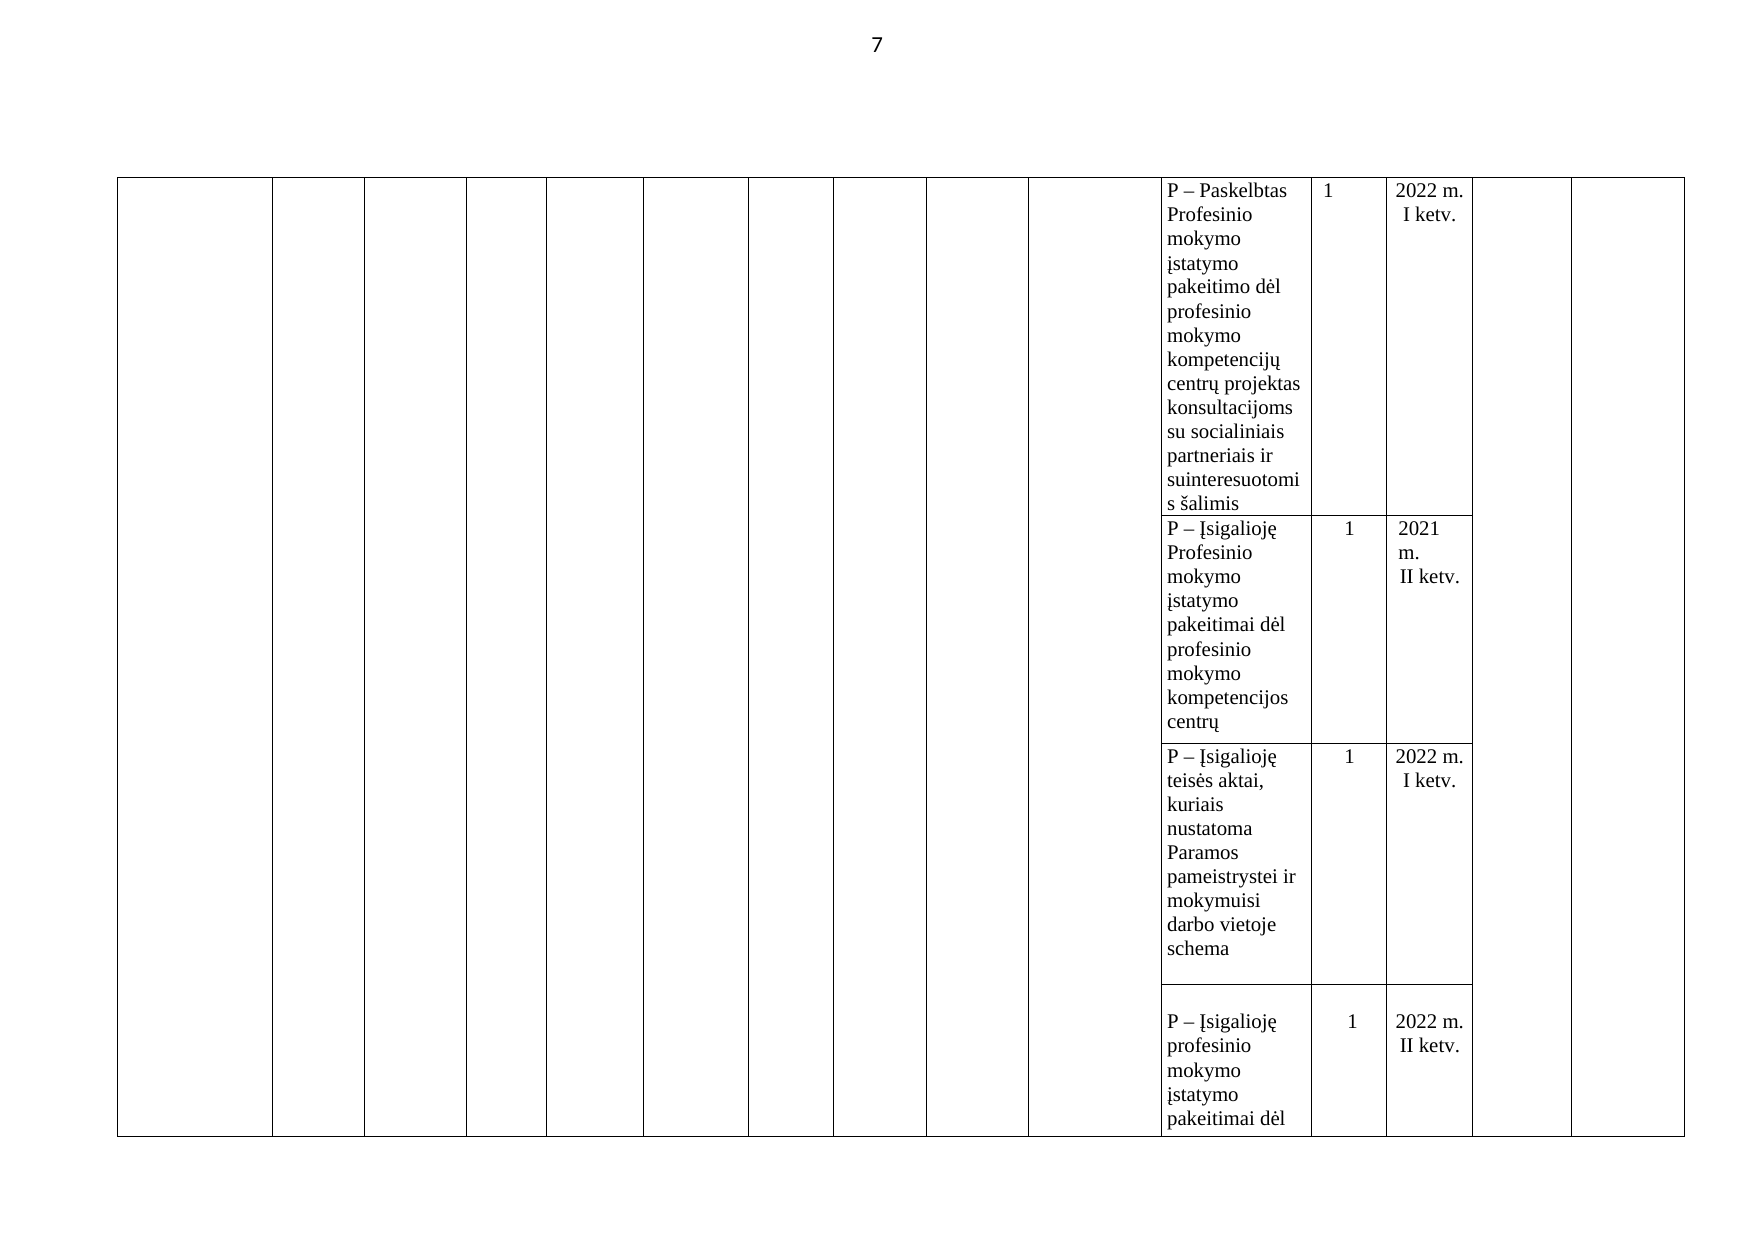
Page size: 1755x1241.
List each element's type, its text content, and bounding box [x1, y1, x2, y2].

table_cell P – Įsigalioję profesinio mokymo įstatymo pakeitimai dėl [1162, 985, 1311, 1136]
table_cell - [467, 178, 546, 1136]
table_cell 1 [1312, 178, 1386, 515]
table_cell [118, 178, 272, 1136]
table_cell P – Įsigalioję Profesinio mokymo įstatymo pakeitimai dėl profesinio mokymo kompetencijos centrų [1162, 516, 1311, 743]
table_cell [273, 178, 364, 1136]
table_cell 2022 m. I ketv. [1387, 744, 1472, 984]
table_cell - [927, 178, 1028, 1136]
table_cell P – Įsigalioję teisės aktai, kuriais nustatoma Paramos pameistrystei ir mokymuisi darbo vietoje schema [1162, 744, 1311, 984]
table_cell 1 [1312, 516, 1386, 743]
table_cell 1 [1312, 985, 1386, 1136]
table_cell [644, 178, 748, 1136]
table_cell 2022 m. I ketv. [1387, 178, 1472, 515]
table_cell [749, 178, 833, 1136]
table_cell 2022 m. II ketv. [1387, 985, 1472, 1136]
table_cell - [365, 178, 466, 1136]
table_cell [1572, 178, 1684, 1136]
table_cell - [834, 178, 926, 1136]
table_cell [1473, 178, 1571, 1136]
table_cell 1 [1312, 744, 1386, 984]
table_cell [547, 178, 643, 1136]
table_cell P – Paskelbtas Profesinio mokymo įstatymo pakeitimo dėl profesinio mokymo kompetencijų centrų projektas konsultacijoms su socialiniais partneriais ir suinteresuotomis šalimis [1162, 178, 1311, 515]
table_cell - [1029, 178, 1161, 1136]
table_cell 2021 m. II ketv. [1387, 516, 1472, 743]
